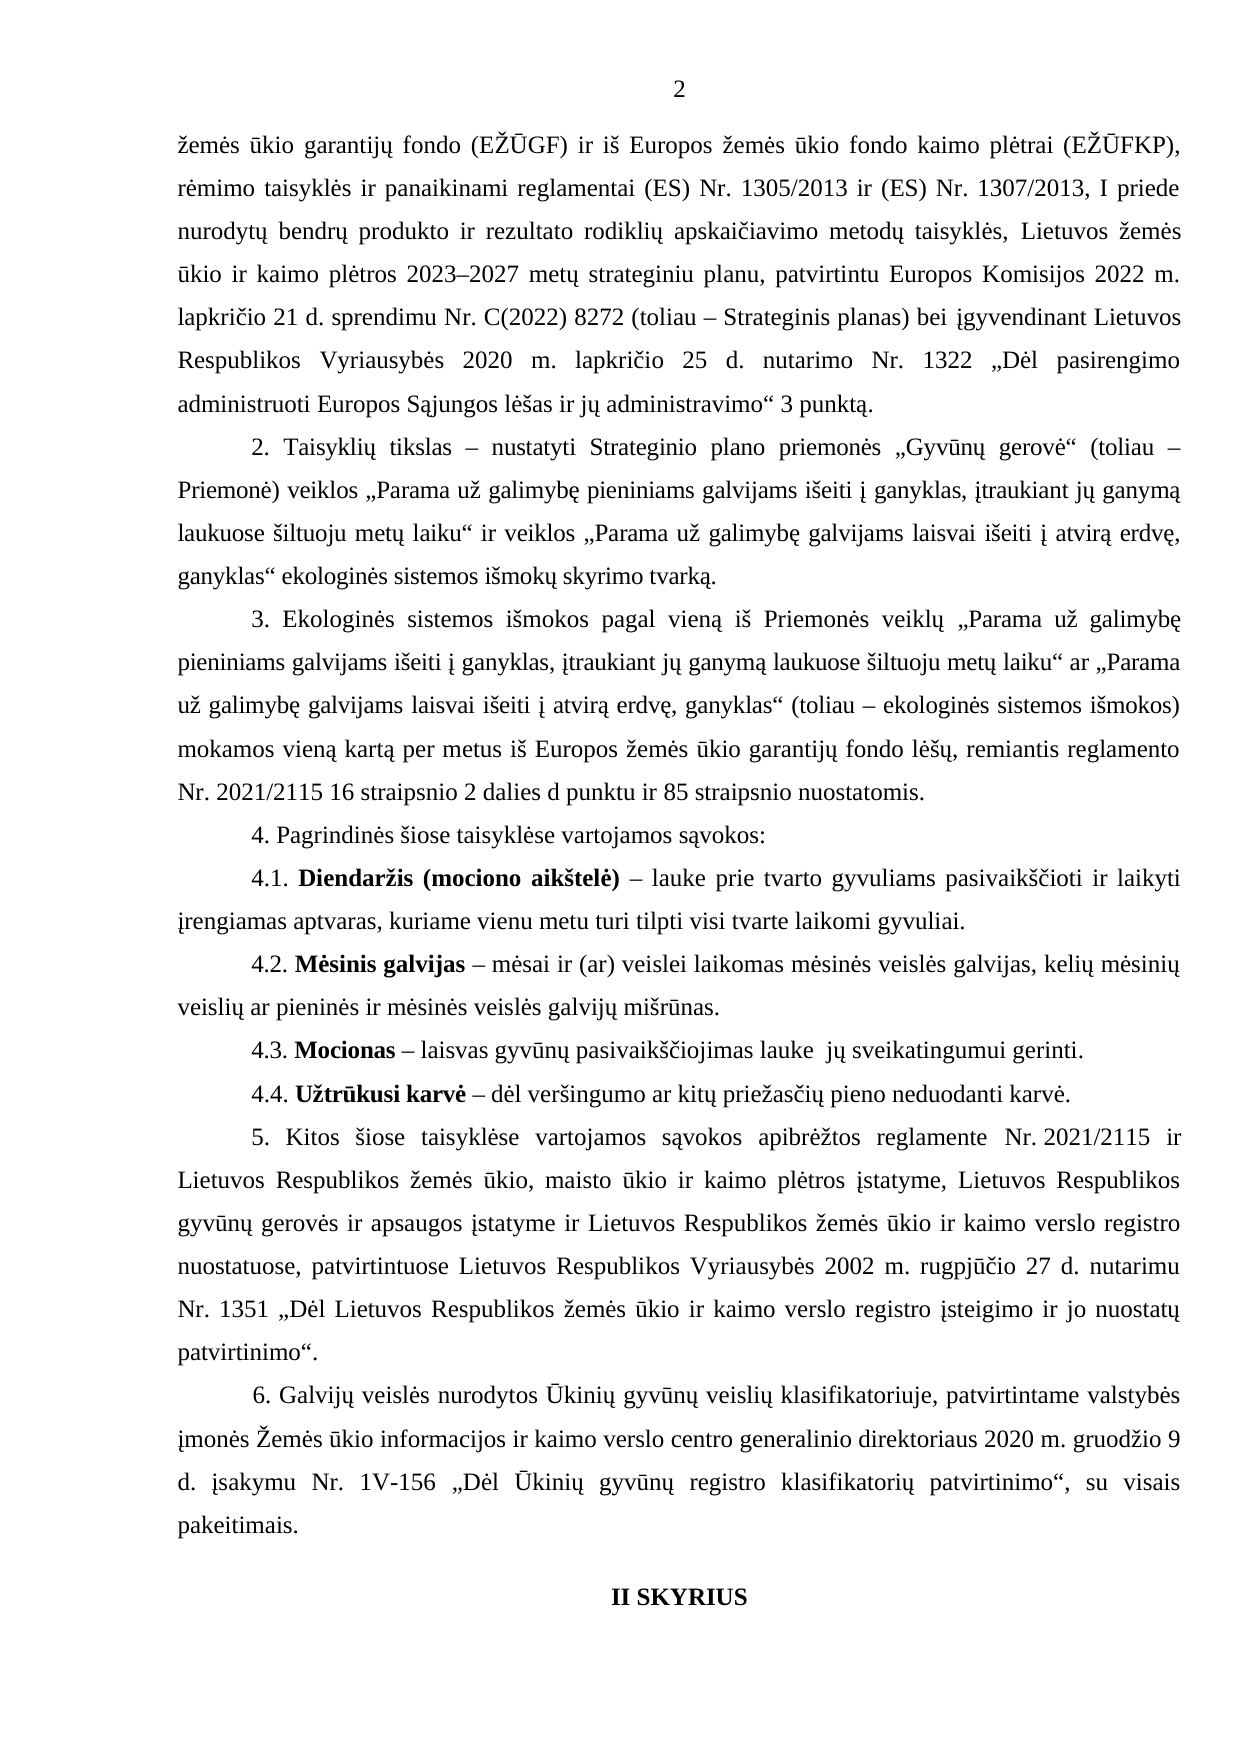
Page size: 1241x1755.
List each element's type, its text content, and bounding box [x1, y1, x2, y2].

text žemės ūkio garantijų fondo (EŽŪGF) ir iš Europos žemės ūkio fondo kaimo plėtrai (EŽŪFKP), rėmimo taisyklės ir panaikinami reglamentai (ES) Nr. 1305/2013 ir (ES) Nr. 1307/2013, I priede nurodytų bendrų produkto ir rezultato rodiklių apskaičiavimo metodų taisyklės, Lietuvos žemės ūkio ir kaimo plėtros 2023–2027 metų strateginiu planu, patvirtintu Europos Komisijos 2022 m. lapkričio 21 d. sprendimu Nr. C(2022) 8272 (toliau – Strateginis planas) bei įgyvendinant Lietuvos Respublikos Vyriausybės 2020 m. lapkričio 25 d. nutarimo Nr. 1322 „Dėl pasirengimo administruoti Europos Sąjungos lėšas ir jų administravimo“ 3 punktą. [177, 130, 1181, 417]
text 5. Kitos šiose taisyklėse vartojamos sąvokos apibrėžtos reglamente Nr. 2021/2115 ir Lietuvos Respublikos žemės ūkio, maisto ūkio ir kaimo plėtros įstatyme, Lietuvos Respublikos gyvūnų gerovės ir apsaugos įstatyme ir Lietuvos Respublikos žemės ūkio ir kaimo verslo registro nuostatuose, patvirtintuose Lietuvos Respublikos Vyriausybės 2002 m. rugpjūčio 27 d. nutarimu Nr. 1351 „Dėl Lietuvos Respublikos žemės ūkio ir kaimo verslo registro įsteigimo ir jo nuostatų patvirtinimo“. [177, 1122, 1181, 1366]
text 4.1. Diendaržis (mociono aikštelė) – lauke prie tvarto gyvuliams pasivaikščioti ir laikyti įrengiamas aptvaras, kuriame vienu metu turi tilpti visi tvarte laikomi gyvuliai. [177, 863, 1181, 935]
text 3. Ekologinės sistemos išmokos pagal vieną iš Priemonės veiklų „Parama už galimybę pieniniams galvijams išeiti į ganyklas, įtraukiant jų ganymą laukuose šiltuoju metų laiku“ ar „Parama už galimybę galvijams laisvai išeiti į atvirą erdvę, ganyklas“ (toliau – ekologinės sistemos išmokos) mokamos vieną kartą per metus iš Europos žemės ūkio garantijų fondo lėšų, remiantis reglamento Nr. 2021/2115 16 straipsnio 2 dalies d punktu ir 85 straipsnio nuostatomis. [177, 604, 1181, 806]
text 4.3. Mocionas – laisvas gyvūnų pasivaikščiojimas lauke jų sveikatingumui gerinti. [177, 1036, 1181, 1064]
text 4.2. Mėsinis galvijas – mėsai ir (ar) veislei laikomas mėsinės veislės galvijas, kelių mėsinių veislių ar pieninės ir mėsinės veislės galvijų mišrūnas. [177, 949, 1181, 1021]
text 2. Taisyklių tikslas – nustatyti Strateginio plano priemonės „Gyvūnų gerovė“ (toliau – Priemonė) veiklos „Parama už galimybę pieniniams galvijams išeiti į ganyklas, įtraukiant jų ganymą laukuose šiltuoju metų laiku“ ir veiklos „Parama už galimybę galvijams laisvai išeiti į atvirą erdvę, ganyklas“ ekologinės sistemos išmokų skyrimo tvarką. [177, 432, 1181, 590]
text 4. Pagrindinės šiose taisyklėse vartojamos sąvokos: [177, 820, 1181, 849]
text 6. Galvijų veislės nurodytos Ūkinių gyvūnų veislių klasifikatoriuje, patvirtintame valstybės įmonės Žemės ūkio informacijos ir kaimo verslo centro generalinio direktoriaus 2020 m. gruodžio 9 d. įsakymu Nr. 1V-156 „Dėl Ūkinių gyvūnų registro klasifikatorių patvirtinimo“, su visais pakeitimais. [177, 1381, 1181, 1539]
text 4.4. Užtrūkusi karvė – dėl veršingumo ar kitų priežasčių pieno neduodanti karvė. [177, 1079, 1181, 1107]
text Ii SKYRIUS [177, 1582, 1181, 1611]
